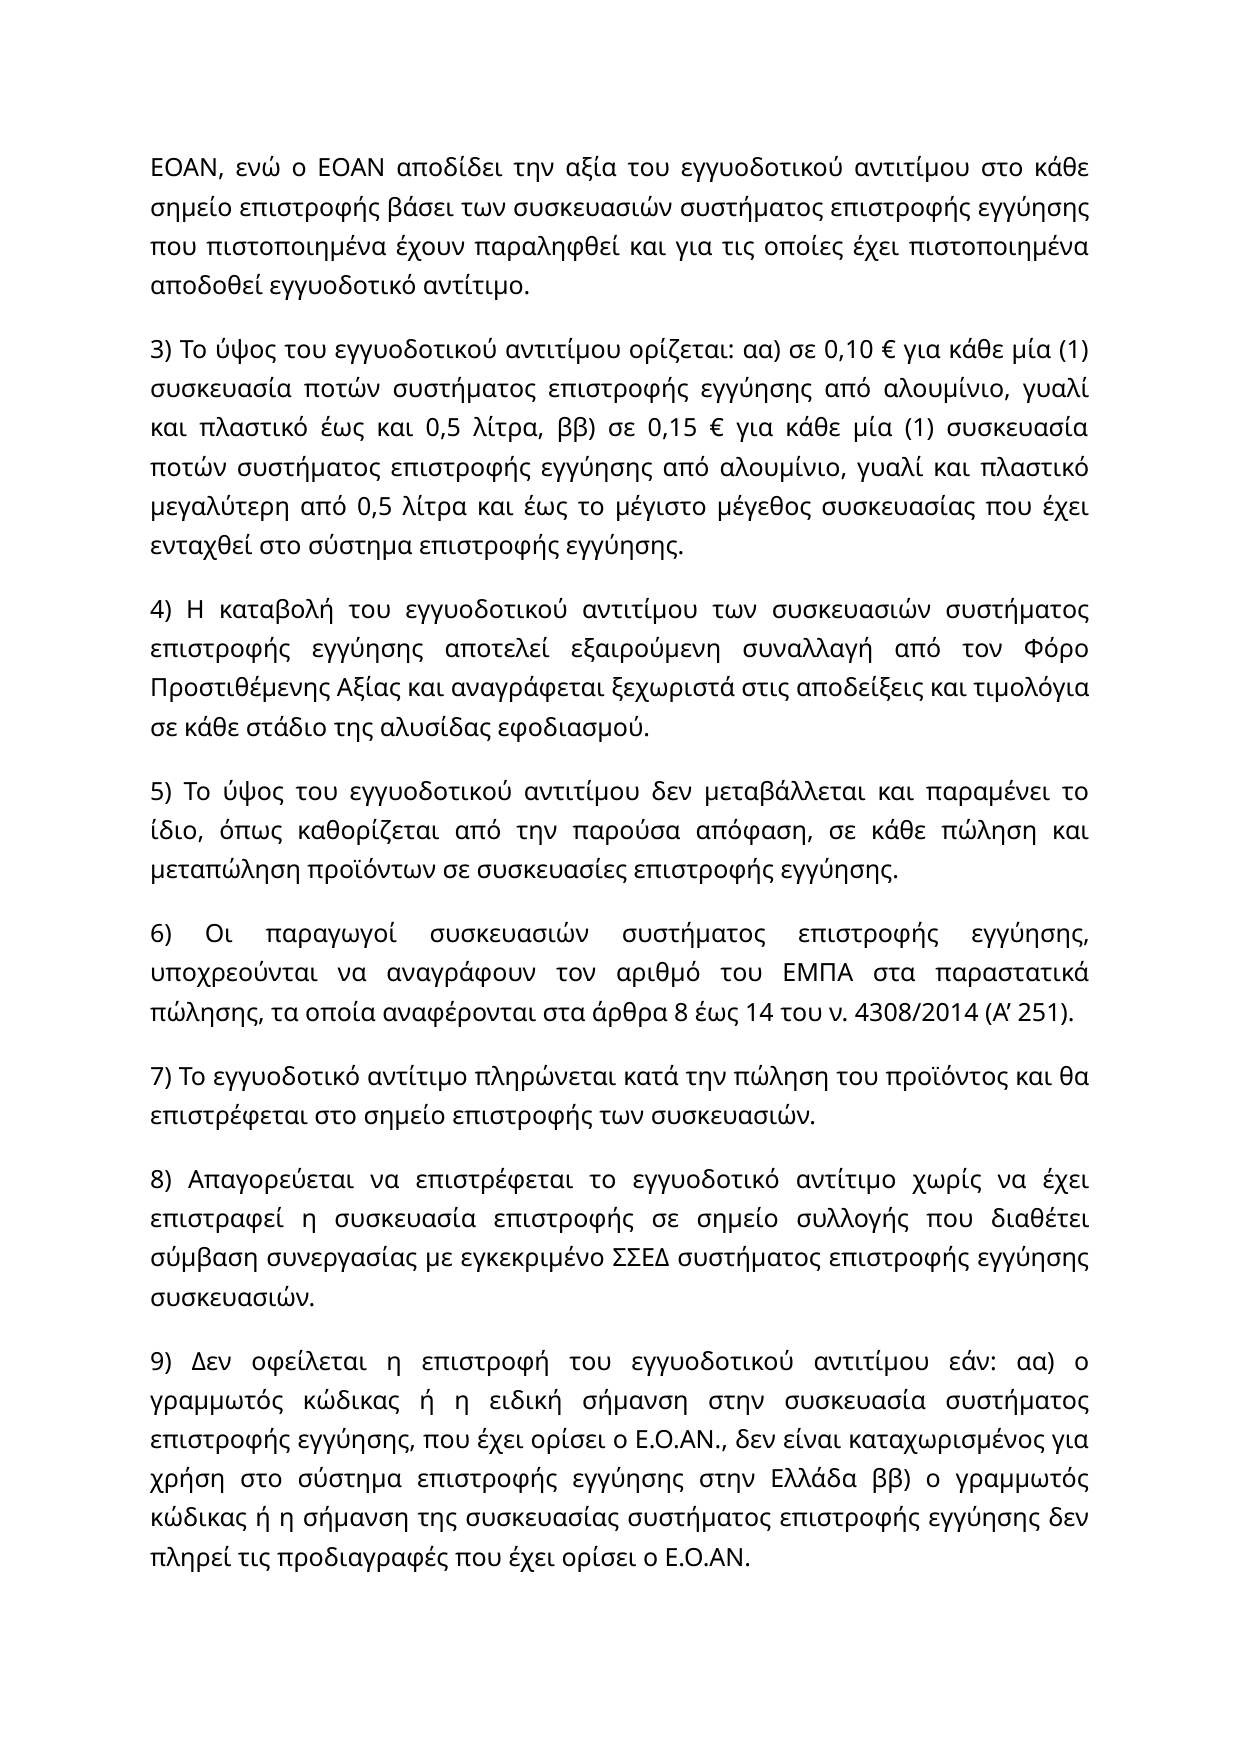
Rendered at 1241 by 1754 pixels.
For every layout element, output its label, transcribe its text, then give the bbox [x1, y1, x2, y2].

text 4) Η καταβολή του εγγυοδοτικού αντιτίμου των συσκευασιών συστήματος επιστροφής εγγύησης αποτελεί εξαιρούμενη συναλλαγή από τον Φόρο Προστιθέμενης Αξίας και αναγράφεται ξεχωριστά στις αποδείξεις και τιμολόγια σε κάθε στάδιο της αλυσίδας εφοδιασμού. [150, 592, 1090, 743]
text 9) Δεν οφείλεται η επιστροφή του εγγυοδοτικού αντιτίμου εάν: αα) ο γραμμωτός κώδικας ή η ειδική σήμανση στην συσκευασία συστήματος επιστροφής εγγύησης, που έχει ορίσει ο Ε.Ο.ΑΝ., δεν είναι καταχωρισμένος για χρήση στο σύστημα επιστροφής εγγύησης στην Ελλάδα ββ) ο γραμμωτός κώδικας ή η σήμανση της συσκευασίας συστήματος επιστροφής εγγύησης δεν πληρεί τις προδιαγραφές που έχει ορίσει ο Ε.Ο.ΑΝ. [150, 1343, 1090, 1573]
text 3) Το ύψος του εγγυοδοτικού αντιτίμου ορίζεται: αα) σε 0,10 € για κάθε μία (1) συσκευασία ποτών συστήματος επιστροφής εγγύησης από αλουμίνιο, γυαλί και πλαστικό έως και 0,5 λίτρα, ββ) σε 0,15 € για κάθε μία (1) συσκευασία ποτών συστήματος επιστροφής εγγύησης από αλουμίνιο, γυαλί και πλαστικό μεγαλύτερη από 0,5 λίτρα και έως το μέγιστο μέγεθος συσκευασίας που έχει ενταχθεί στο σύστημα επιστροφής εγγύησης. [150, 332, 1090, 562]
text 7) Το εγγυοδοτικό αντίτιμο πληρώνεται κατά την πώληση του προϊόντος και θα επιστρέφεται στο σημείο επιστροφής των συσκευασιών. [150, 1058, 1090, 1132]
text 5) Το ύψος του εγγυοδοτικού αντιτίμου δεν μεταβάλλεται και παραμένει το ίδιο, όπως καθορίζεται από την παρούσα απόφαση, σε κάθε πώληση και μεταπώληση προϊόντων σε συσκευασίες επιστροφής εγγύησης. [150, 773, 1090, 886]
text 6) Οι παραγωγοί συσκευασιών συστήματος επιστροφής εγγύησης, υποχρεούνται να αναγράφουν τον αριθμό του ΕΜΠΑ στα παραστατικά πώλησης, τα οποία αναφέρονται στα άρθρα 8 έως 14 του ν. 4308/2014 (Α’ 251). [150, 916, 1090, 1028]
text 8) Απαγορεύεται να επιστρέφεται το εγγυοδοτικό αντίτιμο χωρίς να έχει επιστραφεί η συσκευασία επιστροφής σε σημείο συλλογής που διαθέτει σύμβαση συνεργασίας με εγκεκριμένο ΣΣΕΔ συστήματος επιστροφής εγγύησης συσκευασιών. [150, 1162, 1090, 1313]
text ΕΟΑΝ, ενώ ο ΕΟΑΝ αποδίδει την αξία του εγγυοδοτικού αντιτίμου στο κάθε σημείο επιστροφής βάσει των συσκευασιών συστήματος επιστροφής εγγύησης που πιστοποιημένα έχουν παραληφθεί και για τις οποίες έχει πιστοποιημένα αποδοθεί εγγυοδοτικό αντίτιμο. [150, 150, 1090, 302]
